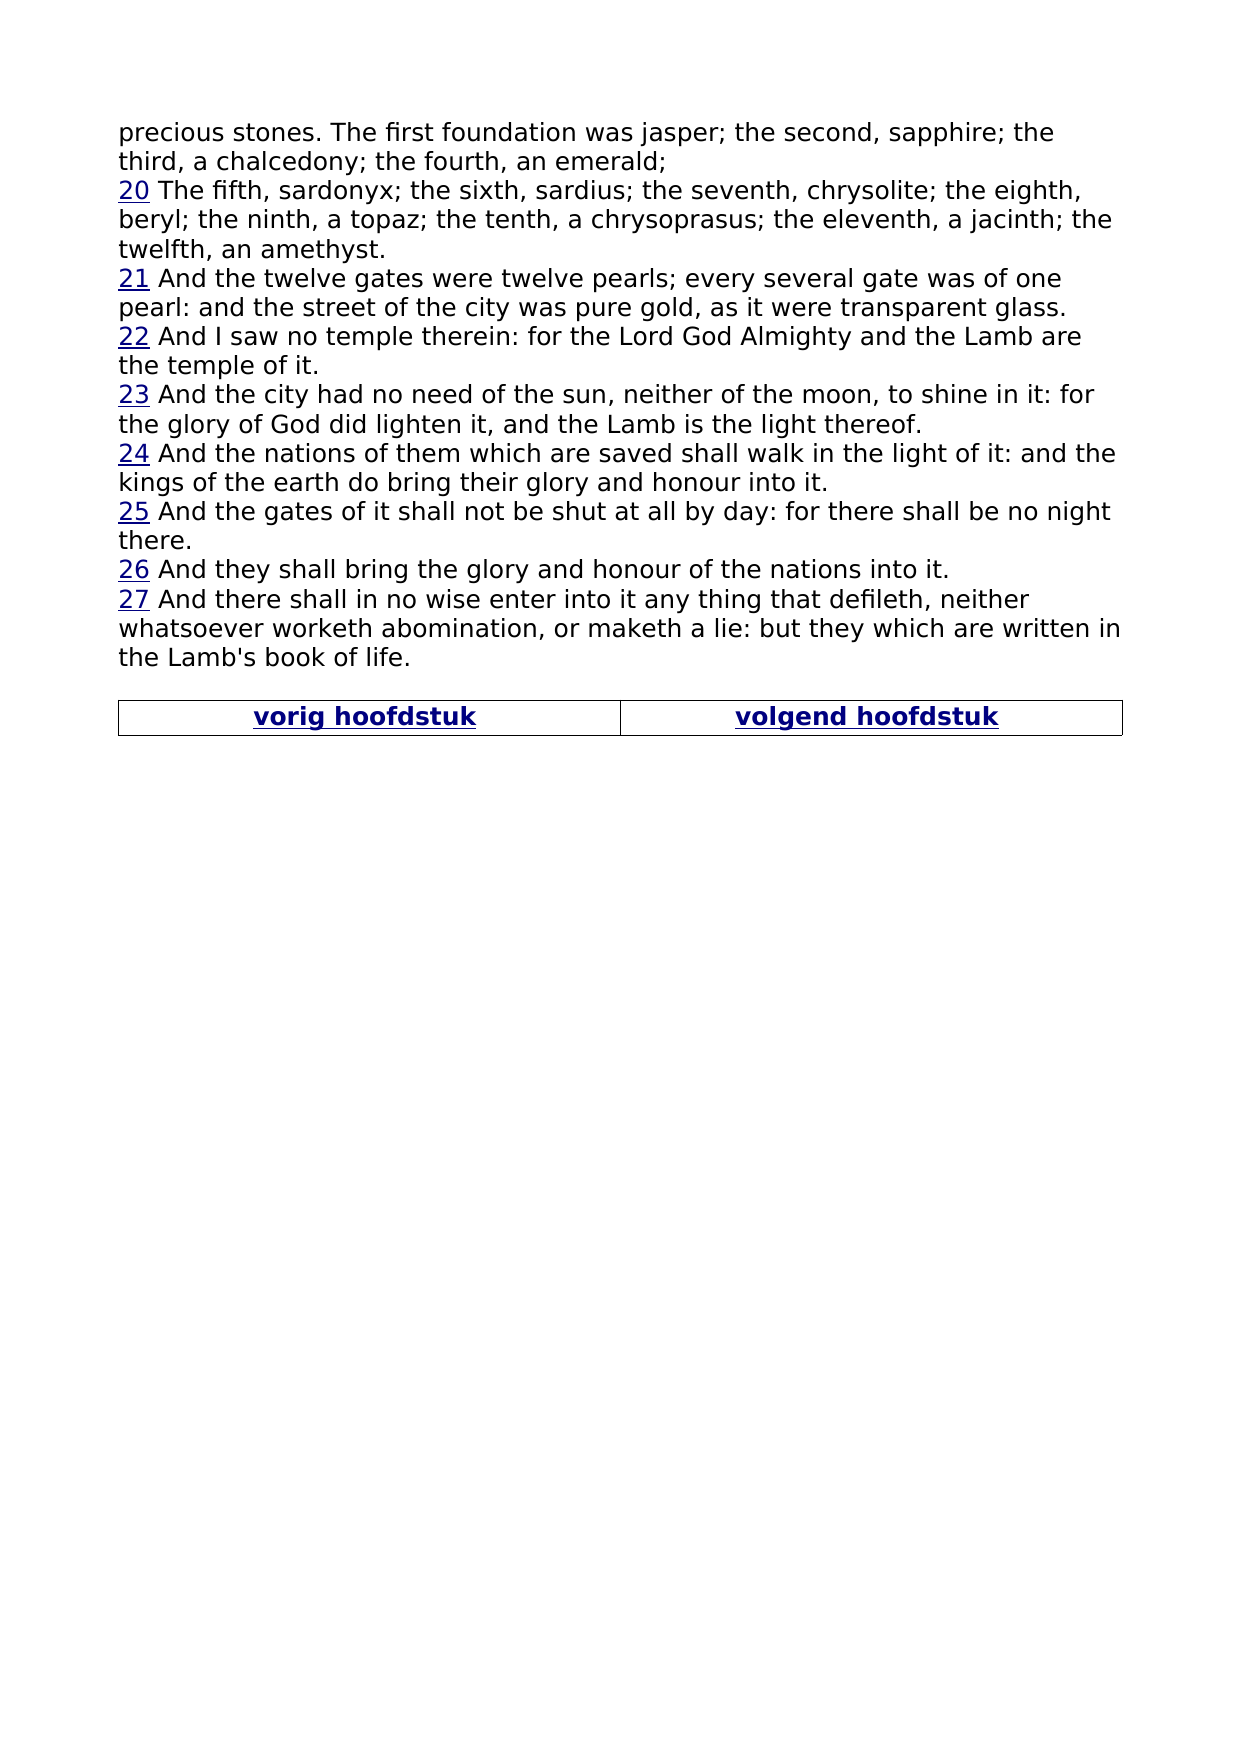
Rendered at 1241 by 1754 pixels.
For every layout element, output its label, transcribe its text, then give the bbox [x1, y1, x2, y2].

table_header vorig hoofdstuk [119, 701, 620, 735]
text precious stones. The first foundation was jasper; the second, sapphire; the third, a chalcedony; the fourth, an emerald; 20 The fifth, sardonyx; the sixth, sardius; the seventh, chrysolite; the eighth, beryl; the ninth, a topaz; the tenth, a chrysoprasus; the eleventh, a jacinth; the twelfth, an amethyst. 21 And the twelve gates were twelve pearls; every several gate was of one pearl: and the street of the city was pure gold, as it were transparent glass. 22 And I saw no temple therein: for the Lord God Almighty and the Lamb are the temple of it. 23 And the city had no need of the sun, neither of the moon, to shine in it: for the glory of God did lighten it, and the Lamb is the light thereof. 24 And the nations of them which are saved shall walk in the light of it: and the kings of the earth do bring their glory and honour into it. 25 And the gates of it shall not be shut at all by day: for there shall be no night there. 26 And they shall bring the glory and honour of the nations into it. 27 And there shall in no wise enter into it any thing that defileth, neither whatsoever worketh abomination, or maketh a lie: but they which are written in the Lamb's book of life. [118, 118, 1122, 672]
table_header volgend hoofdstuk [621, 701, 1122, 735]
